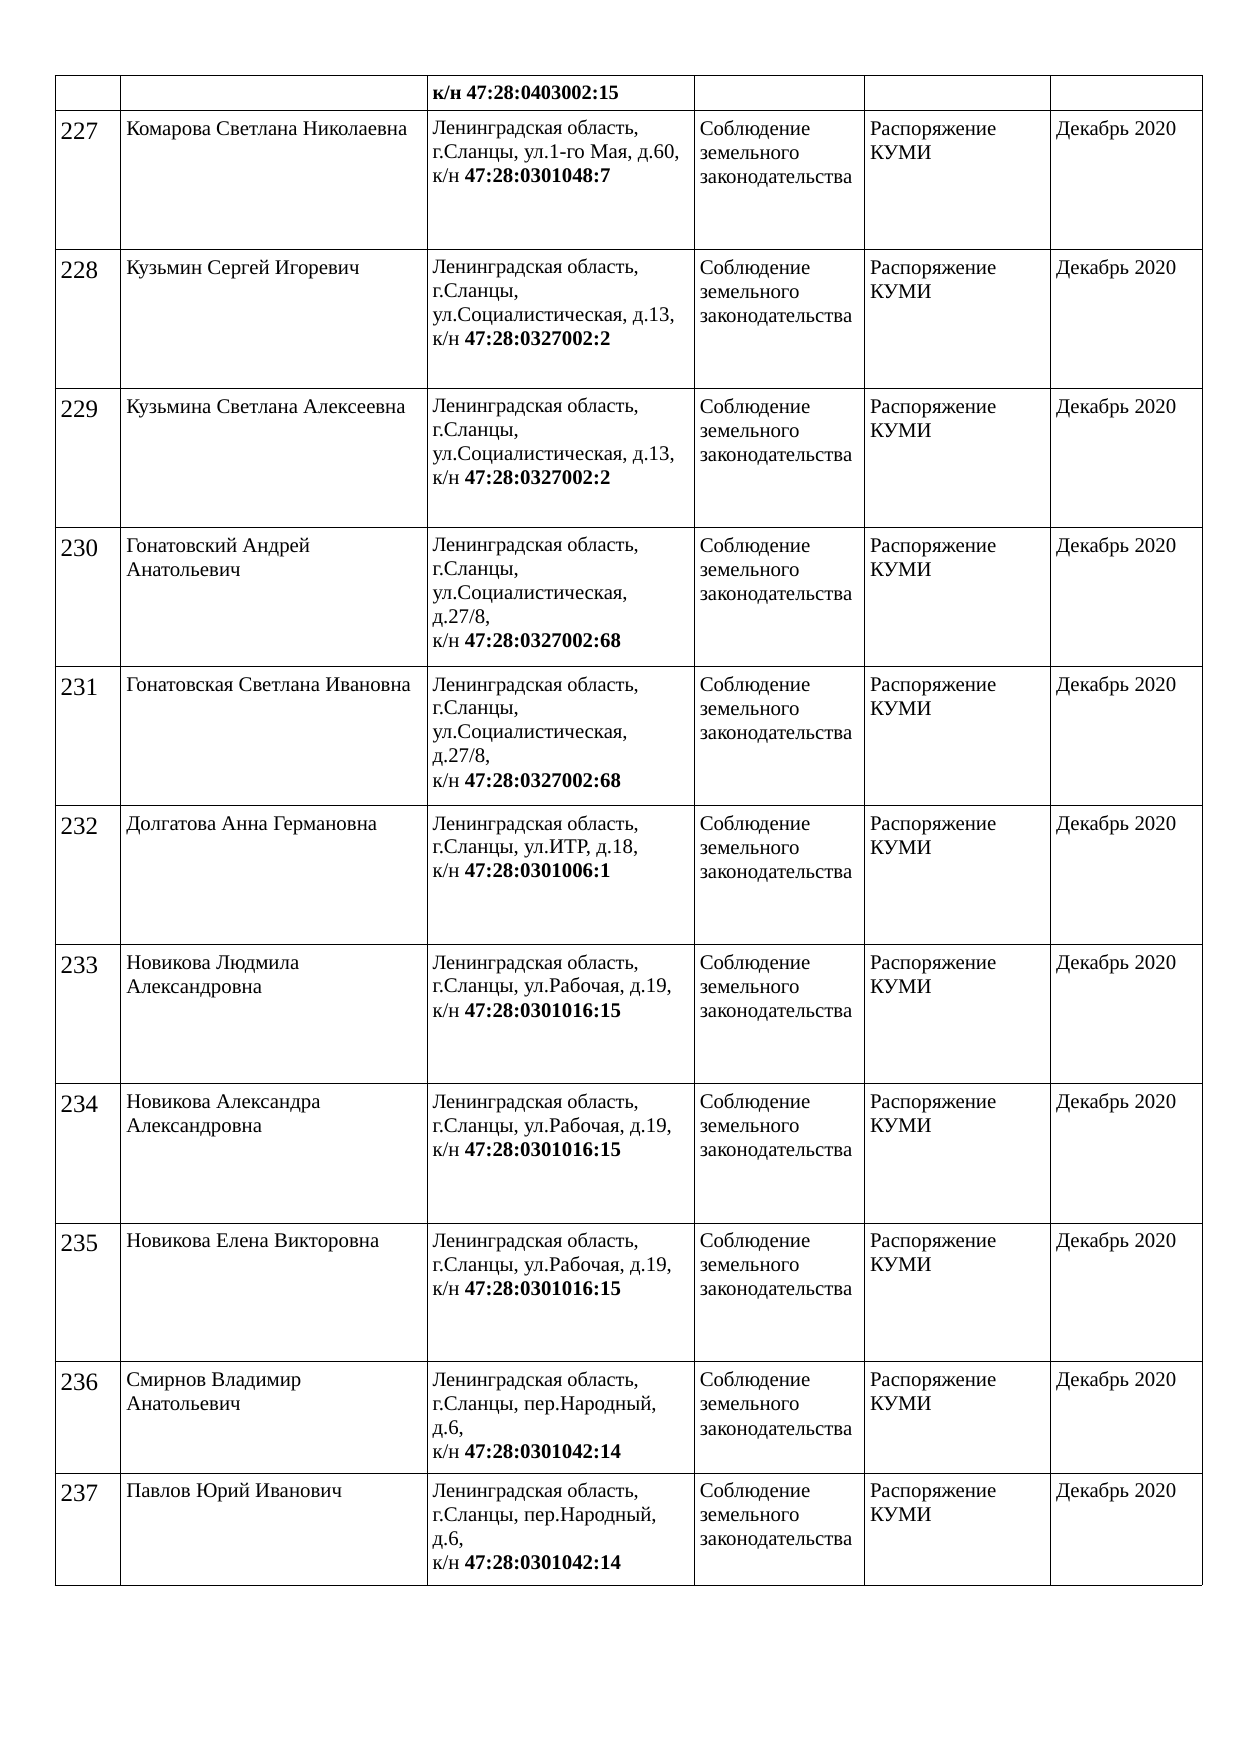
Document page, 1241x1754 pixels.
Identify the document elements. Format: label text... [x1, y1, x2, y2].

table_cell Декабрь 2020 [1051, 528, 1202, 666]
table_cell [56, 76, 120, 110]
table_cell Ленинградская область, г.Сланцы, ул.ИТР, д.18, к/н 47:28:0301006:1 [428, 806, 694, 944]
table_cell Кузьмин Сергей Игоревич [121, 250, 427, 388]
table_cell Соблюдение земельного законодательства [695, 250, 864, 388]
table_cell Распоряжение КУМИ [865, 806, 1050, 944]
table_cell Соблюдение земельного законодательства [695, 667, 864, 805]
table_cell Ленинградская область, г.Сланцы, ул.Социалистическая, д.13, к/н 47:28:0327002:2 [428, 250, 694, 388]
table_cell Гонатовский Андрей Анатольевич [121, 528, 427, 666]
table_cell Долгатова Анна Германовна [121, 806, 427, 944]
table_cell Соблюдение земельного законодательства [695, 389, 864, 527]
table_cell Декабрь 2020 [1051, 1224, 1202, 1361]
table_cell Декабрь 2020 [1051, 111, 1202, 249]
table_cell Ленинградская область, г.Сланцы, пер.Народный, д.6, к/н 47:28:0301042:14 [428, 1474, 694, 1585]
table_cell 232 [56, 806, 120, 944]
table_cell Ленинградская область, г.Сланцы, пер.Народный, д.6, к/н 47:28:0301042:14 [428, 1362, 694, 1472]
table_cell Распоряжение КУМИ [865, 1224, 1050, 1361]
table_cell Соблюдение земельного законодательства [695, 806, 864, 944]
table_cell Декабрь 2020 [1051, 1474, 1202, 1585]
table_cell к/н 47:28:0403002:15 [428, 76, 694, 110]
table_cell [121, 76, 427, 110]
table_cell 230 [56, 528, 120, 666]
table_cell Новикова Елена Викторовна [121, 1224, 427, 1361]
table_cell Соблюдение земельного законодательства [695, 945, 864, 1083]
table_cell Распоряжение КУМИ [865, 667, 1050, 805]
table_cell Декабрь 2020 [1051, 1362, 1202, 1472]
table_cell Комарова Светлана Николаевна [121, 111, 427, 249]
table_cell Распоряжение КУМИ [865, 250, 1050, 388]
table_cell 235 [56, 1224, 120, 1361]
table_cell Соблюдение земельного законодательства [695, 111, 864, 249]
table_cell Соблюдение земельного законодательства [695, 1084, 864, 1222]
table_cell [865, 76, 1050, 110]
table_cell Распоряжение КУМИ [865, 1474, 1050, 1585]
table_cell Декабрь 2020 [1051, 806, 1202, 944]
table_cell Соблюдение земельного законодательства [695, 1362, 864, 1472]
table_cell 229 [56, 389, 120, 527]
table_cell 227 [56, 111, 120, 249]
table_cell Распоряжение КУМИ [865, 1084, 1050, 1222]
table_cell Ленинградская область, г.Сланцы, ул.Социалистическая, д.27/8, к/н 47:28:0327002:68 [428, 528, 694, 666]
table_cell 236 [56, 1362, 120, 1472]
table_cell Ленинградская область, г.Сланцы, ул.1-го Мая, д.60, к/н 47:28:0301048:7 [428, 111, 694, 249]
table_cell Соблюдение земельного законодательства [695, 1474, 864, 1585]
table_cell Новикова Людмила Александровна [121, 945, 427, 1083]
table_cell Декабрь 2020 [1051, 945, 1202, 1083]
table_cell Соблюдение земельного законодательства [695, 528, 864, 666]
table_cell 228 [56, 250, 120, 388]
table_cell Ленинградская область, г.Сланцы, ул.Рабочая, д.19, к/н 47:28:0301016:15 [428, 1084, 694, 1222]
table_cell Декабрь 2020 [1051, 250, 1202, 388]
table_cell Распоряжение КУМИ [865, 111, 1050, 249]
table_cell Соблюдение земельного законодательства [695, 1224, 864, 1361]
table_cell Павлов Юрий Иванович [121, 1474, 427, 1585]
table_cell Новикова Александра Александровна [121, 1084, 427, 1222]
table_cell Декабрь 2020 [1051, 667, 1202, 805]
table_cell 234 [56, 1084, 120, 1222]
table_cell 237 [56, 1474, 120, 1585]
table_cell Гонатовская Светлана Ивановна [121, 667, 427, 805]
table_cell Распоряжение КУМИ [865, 945, 1050, 1083]
table_cell Ленинградская область, г.Сланцы, ул.Социалистическая, д.13, к/н 47:28:0327002:2 [428, 389, 694, 527]
table_cell 231 [56, 667, 120, 805]
table_cell Распоряжение КУМИ [865, 389, 1050, 527]
table_cell [1051, 76, 1202, 110]
table_cell Декабрь 2020 [1051, 389, 1202, 527]
table_cell Кузьмина Светлана Алексеевна [121, 389, 427, 527]
table_cell Ленинградская область, г.Сланцы, ул.Рабочая, д.19, к/н 47:28:0301016:15 [428, 1224, 694, 1361]
table_cell Ленинградская область, г.Сланцы, ул.Рабочая, д.19, к/н 47:28:0301016:15 [428, 945, 694, 1083]
table_cell Смирнов Владимир Анатольевич [121, 1362, 427, 1472]
table_cell Распоряжение КУМИ [865, 1362, 1050, 1472]
table_cell Ленинградская область, г.Сланцы, ул.Социалистическая, д.27/8, к/н 47:28:0327002:68 [428, 667, 694, 805]
table_cell 233 [56, 945, 120, 1083]
table_cell Декабрь 2020 [1051, 1084, 1202, 1222]
table_cell [695, 76, 864, 110]
table_cell Распоряжение КУМИ [865, 528, 1050, 666]
